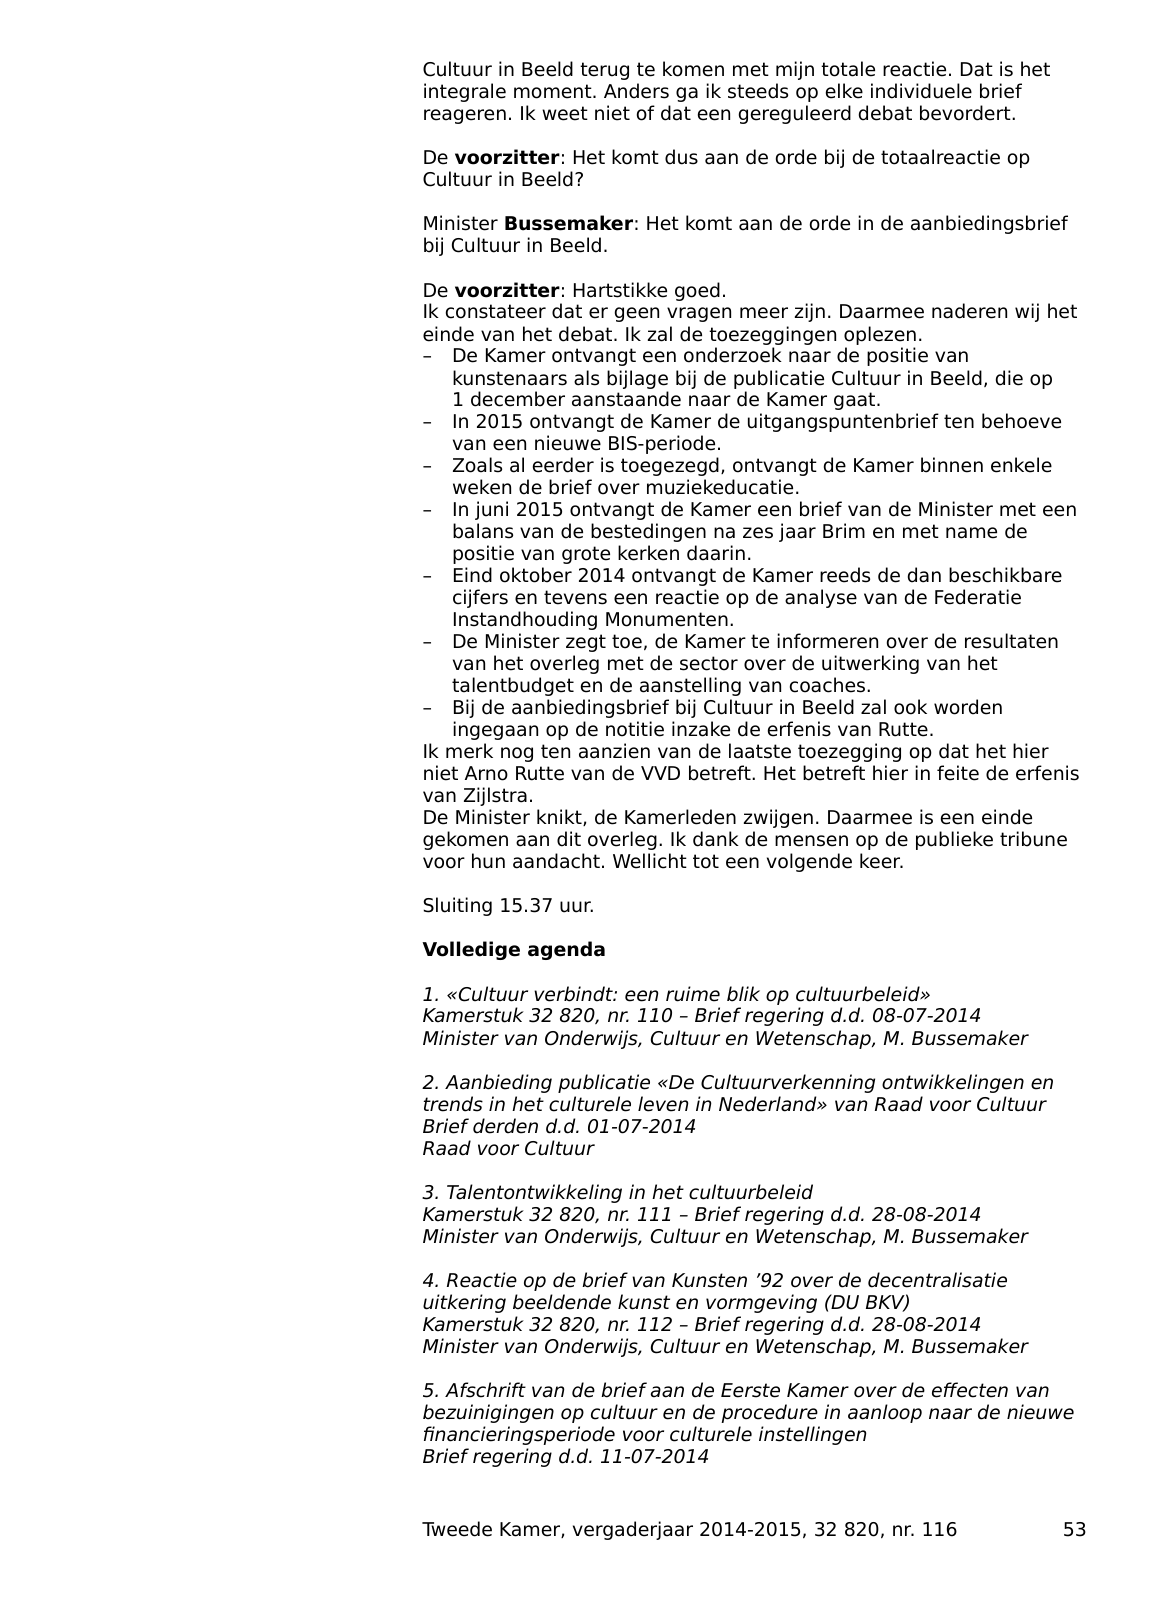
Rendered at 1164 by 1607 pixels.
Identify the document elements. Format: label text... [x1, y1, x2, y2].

text 4. Reactie op de brief van Kunsten ’92 over de decentralisatie uitkering beeldende kunst en vormgeving (DU BKV) [422, 1270, 1087, 1314]
text – In juni 2015 ontvangt de Kamer een brief van de Minister met een balans van de bestedingen na zes jaar Brim en met name de positie van grote kerken daarin. [422, 499, 1087, 565]
text Brief derden d.d. 01-07-2014 [422, 1116, 1087, 1137]
text Sluiting 15.37 uur. [422, 895, 1087, 917]
text – De Minister zegt toe, de Kamer te informeren over de resultaten van het overleg met de sector over de uitwerking van het talentbudget en de aanstelling van coaches. [422, 631, 1087, 697]
text De Minister knikt, de Kamerleden zwijgen. Daarmee is een einde gekomen aan dit overleg. Ik dank de mensen op de publieke tribune voor hun aandacht. Wellicht tot een volgende keer. [422, 807, 1087, 873]
text Minister van Onderwijs, Cultuur en Wetenschap, M. Bussemaker [422, 1336, 1087, 1358]
text Cultuur in Beeld terug te komen met mijn totale reactie. Dat is het integrale moment. Anders ga ik steeds op elke individuele brief reageren. Ik weet niet of dat een gereguleerd debat bevordert. [422, 59, 1087, 125]
text Raad voor Cultuur [422, 1137, 1087, 1159]
text 5. Afschrift van de brief aan de Eerste Kamer over de effecten van bezuinigingen op cultuur en de procedure in aanloop naar de nieuwe financieringsperiode voor culturele instellingen [422, 1380, 1087, 1446]
text – Zoals al eerder is toegezegd, ontvangt de Kamer binnen enkele weken de brief over muziekeducatie. [422, 455, 1087, 499]
text – In 2015 ontvangt de Kamer de uitgangspuntenbrief ten behoeve van een nieuwe BIS-periode. [422, 411, 1087, 455]
text Brief regering d.d. 11-07-2014 [422, 1446, 1087, 1468]
text Minister van Onderwijs, Cultuur en Wetenschap, M. Bussemaker [422, 1027, 1087, 1049]
text – Bij de aanbiedingsbrief bij Cultuur in Beeld zal ook worden ingegaan op de notitie inzake de erfenis van Rutte. [422, 697, 1087, 741]
text Kamerstuk 32 820, nr. 110 – Brief regering d.d. 08-07-2014 [422, 1005, 1087, 1027]
text Minister Bussemaker: Het komt aan de orde in de aanbiedingsbrief bij Cultuur in Beeld. [422, 213, 1087, 257]
subtitle Volledige agenda [422, 939, 1087, 961]
text Ik constateer dat er geen vragen meer zijn. Daarmee naderen wij het einde van het debat. Ik zal de toezeggingen oplezen. [422, 301, 1087, 345]
text 1. «Cultuur verbindt: een ruime blik op cultuurbeleid» [422, 983, 1087, 1005]
text Kamerstuk 32 820, nr. 111 – Brief regering d.d. 28-08-2014 [422, 1204, 1087, 1226]
text – De Kamer ontvangt een onderzoek naar de positie van kunstenaars als bijlage bij de publicatie Cultuur in Beeld, die op 1 december aanstaande naar de Kamer gaat. [422, 345, 1087, 411]
text Kamerstuk 32 820, nr. 112 – Brief regering d.d. 28-08-2014 [422, 1314, 1087, 1336]
text 3. Talentontwikkeling in het cultuurbeleid [422, 1182, 1087, 1204]
text Minister van Onderwijs, Cultuur en Wetenschap, M. Bussemaker [422, 1226, 1087, 1248]
text Ik merk nog ten aanzien van de laatste toezegging op dat het hier niet Arno Rutte van de VVD betreft. Het betreft hier in feite de erfenis van Zijlstra. [422, 741, 1087, 807]
text De voorzitter: Hartstikke goed. [422, 279, 1087, 301]
text 2. Aanbieding publicatie «De Cultuurverkenning ontwikkelingen en trends in het culturele leven in Nederland» van Raad voor Cultuur [422, 1072, 1087, 1116]
text De voorzitter: Het komt dus aan de orde bij de totaalreactie op Cultuur in Beeld? [422, 147, 1087, 191]
text – Eind oktober 2014 ontvangt de Kamer reeds de dan beschikbare cijfers en tevens een reactie op de analyse van de Federatie Instandhouding Monumenten. [422, 565, 1087, 631]
